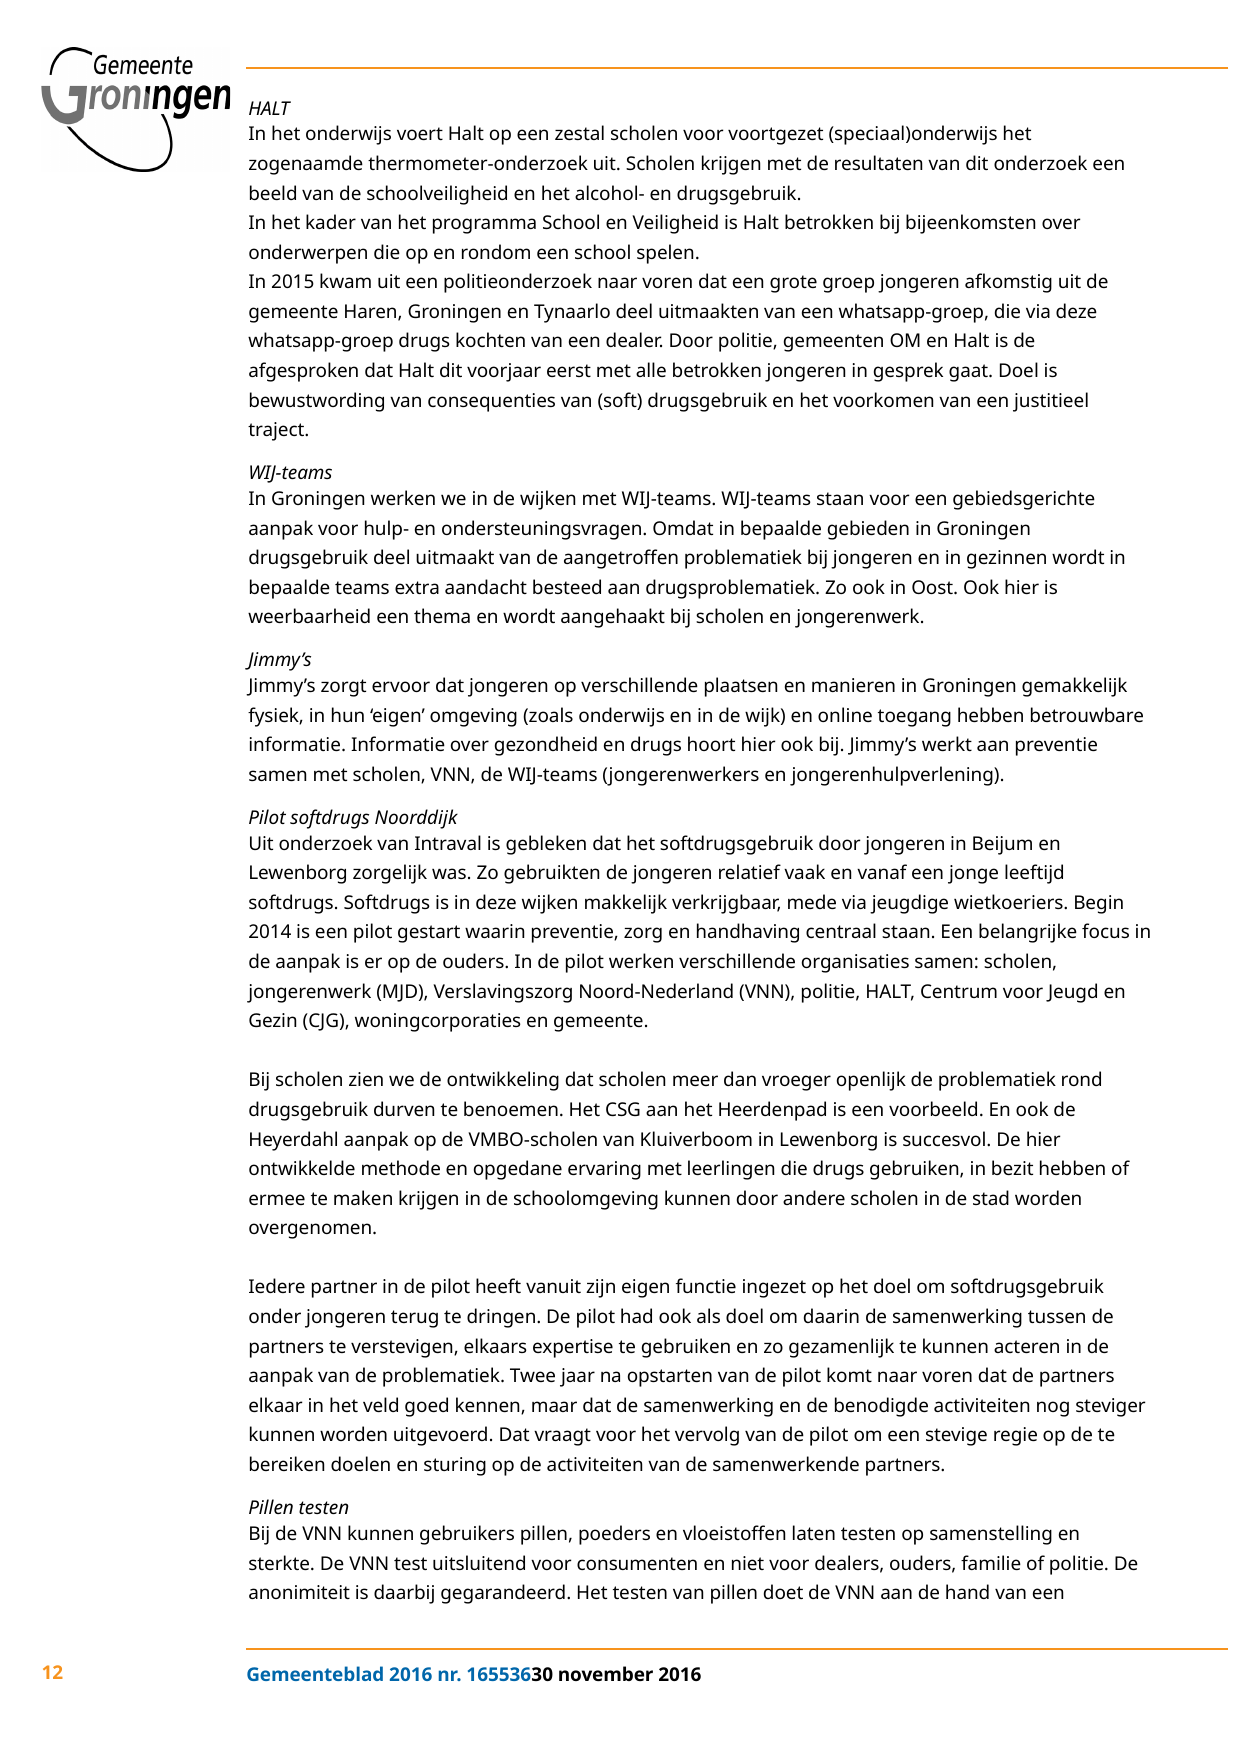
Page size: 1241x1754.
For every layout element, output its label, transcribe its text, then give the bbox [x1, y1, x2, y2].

text Jimmy’s zorgt ervoor dat jongeren op verschillende plaatsen en manieren in Groningen gemakkelijk fysiek, in hun ‘eigen’ omgeving (zoals onderwijs en in de wijk) en online toegang hebben betrouwbare informatie. Informatie over gezondheid en drugs hoort hier ook bij. Jimmy’s werkt aan preventie samen met scholen, VNN, de WIJ-teams (jongerenwerkers en jongerenhulpverlening). [248, 672, 1152, 787]
text Iedere partner in de pilot heeft vanuit zijn eigen functie ingezet op het doel om softdrugsgebruik onder jongeren terug te dringen. De pilot had ook als doel om daarin de samenwerking tussen de partners te verstevigen, elkaars expertise te gebruiken en zo gezamenlijk te kunnen acteren in de aanpak van de problematiek. Twee jaar na opstarten van de pilot komt naar voren dat de partners elkaar in het veld goed kennen, maar dat de samenwerking en de benodigde activiteiten nog steviger kunnen worden uitgevoerd. Dat vraagt voor het vervolg van de pilot om een stevige regie op de te bereiken doelen en sturing op de activiteiten van de samenwerkende partners. [248, 1274, 1152, 1477]
text Jimmy’s [248, 647, 1152, 672]
text In het kader van het programma School en Veiligheid is Halt betrokken bij bijeenkomsten over onderwerpen die op en rondom een school spelen. [248, 209, 1152, 264]
text In 2015 kwam uit een politieonderzoek naar voren dat een grote groep jongeren afkomstig uit de gemeente Haren, Groningen en Tynaarlo deel uitmaakten van een whatsapp-groep, die via deze whatsapp-groep drugs kochten van een dealer. Door politie, gemeenten OM en Halt is de afgesproken dat Halt dit voorjaar eerst met alle betrokken jongeren in gesprek gaat. Doel is bewustwording van consequenties van (soft) drugsgebruik en het voorkomen van een justitieel traject. [248, 268, 1152, 442]
text Pilot softdrugs Noorddijk [248, 804, 1152, 830]
text Pillen testen [248, 1494, 1152, 1520]
text Bij scholen zien we de ontwikkeling dat scholen meer dan vroeger openlijk de problematiek rond drugsgebruik durven te benoemen. Het CSG aan het Heerdenpad is een voorbeeld. En ook de Heyerdahl aanpak op de VMBO-scholen van Kluiverboom in Lewenborg is succesvol. De hier ontwikkelde methode en opgedane ervaring met leerlingen die drugs gebruiken, in bezit hebben of ermee te maken krijgen in de schoolomgeving kunnen door andere scholen in de stad worden overgenomen. [248, 1067, 1152, 1240]
text Bij de VNN kunnen gebruikers pillen, poeders en vloeistoffen laten testen op samenstelling en sterkte. De VNN test uitsluitend voor consumenten en niet voor dealers, ouders, familie of politie. De anonimiteit is daarbij gegarandeerd. Het testen van pillen doet de VNN aan de hand van een [248, 1520, 1152, 1605]
text HALT [248, 95, 1152, 121]
text In Groningen werken we in de wijken met WIJ-teams. WIJ-teams staan voor een gebiedsgerichte aanpak voor hulp- en ondersteuningsvragen. Omdat in bepaalde gebieden in Groningen drugsgebruik deel uitmaakt van de aangetroffen problematiek bij jongeren en in gezinnen wordt in bepaalde teams extra aandacht besteed aan drugsproblematiek. Zo ook in Oost. Ook hier is weerbaarheid een thema en wordt aangehaakt bij scholen en jongerenwerk. [248, 485, 1152, 629]
text Uit onderzoek van Intraval is gebleken dat het softdrugsgebruik door jongeren in Beijum en Lewenborg zorgelijk was. Zo gebruikten de jongeren relatief vaak en vanaf een jonge leeftijd softdrugs. Softdrugs is in deze wijken makkelijk verkrijgbaar, mede via jeugdige wietkoeriers. Begin 2014 is een pilot gestart waarin preventie, zorg en handhaving centraal staan. Een belangrijke focus in de aanpak is er op de ouders. In de pilot werken verschillende organisaties samen: scholen, jongerenwerk (MJD), Verslavingszorg Noord-Nederland (VNN), politie, HALT, Centrum voor Jeugd en Gezin (CJG), woningcorporaties en gemeente. [248, 830, 1152, 1033]
text WIJ-teams [248, 459, 1152, 485]
picture [41, 47, 231, 172]
text In het onderwijs voert Halt op een zestal scholen voor voortgezet (speciaal)onderwijs het zogenaamde thermometer-onderzoek uit. Scholen krijgen met de resultaten van dit onderzoek een beeld van de schoolveiligheid en het alcohol- en drugsgebruik. [248, 121, 1152, 205]
